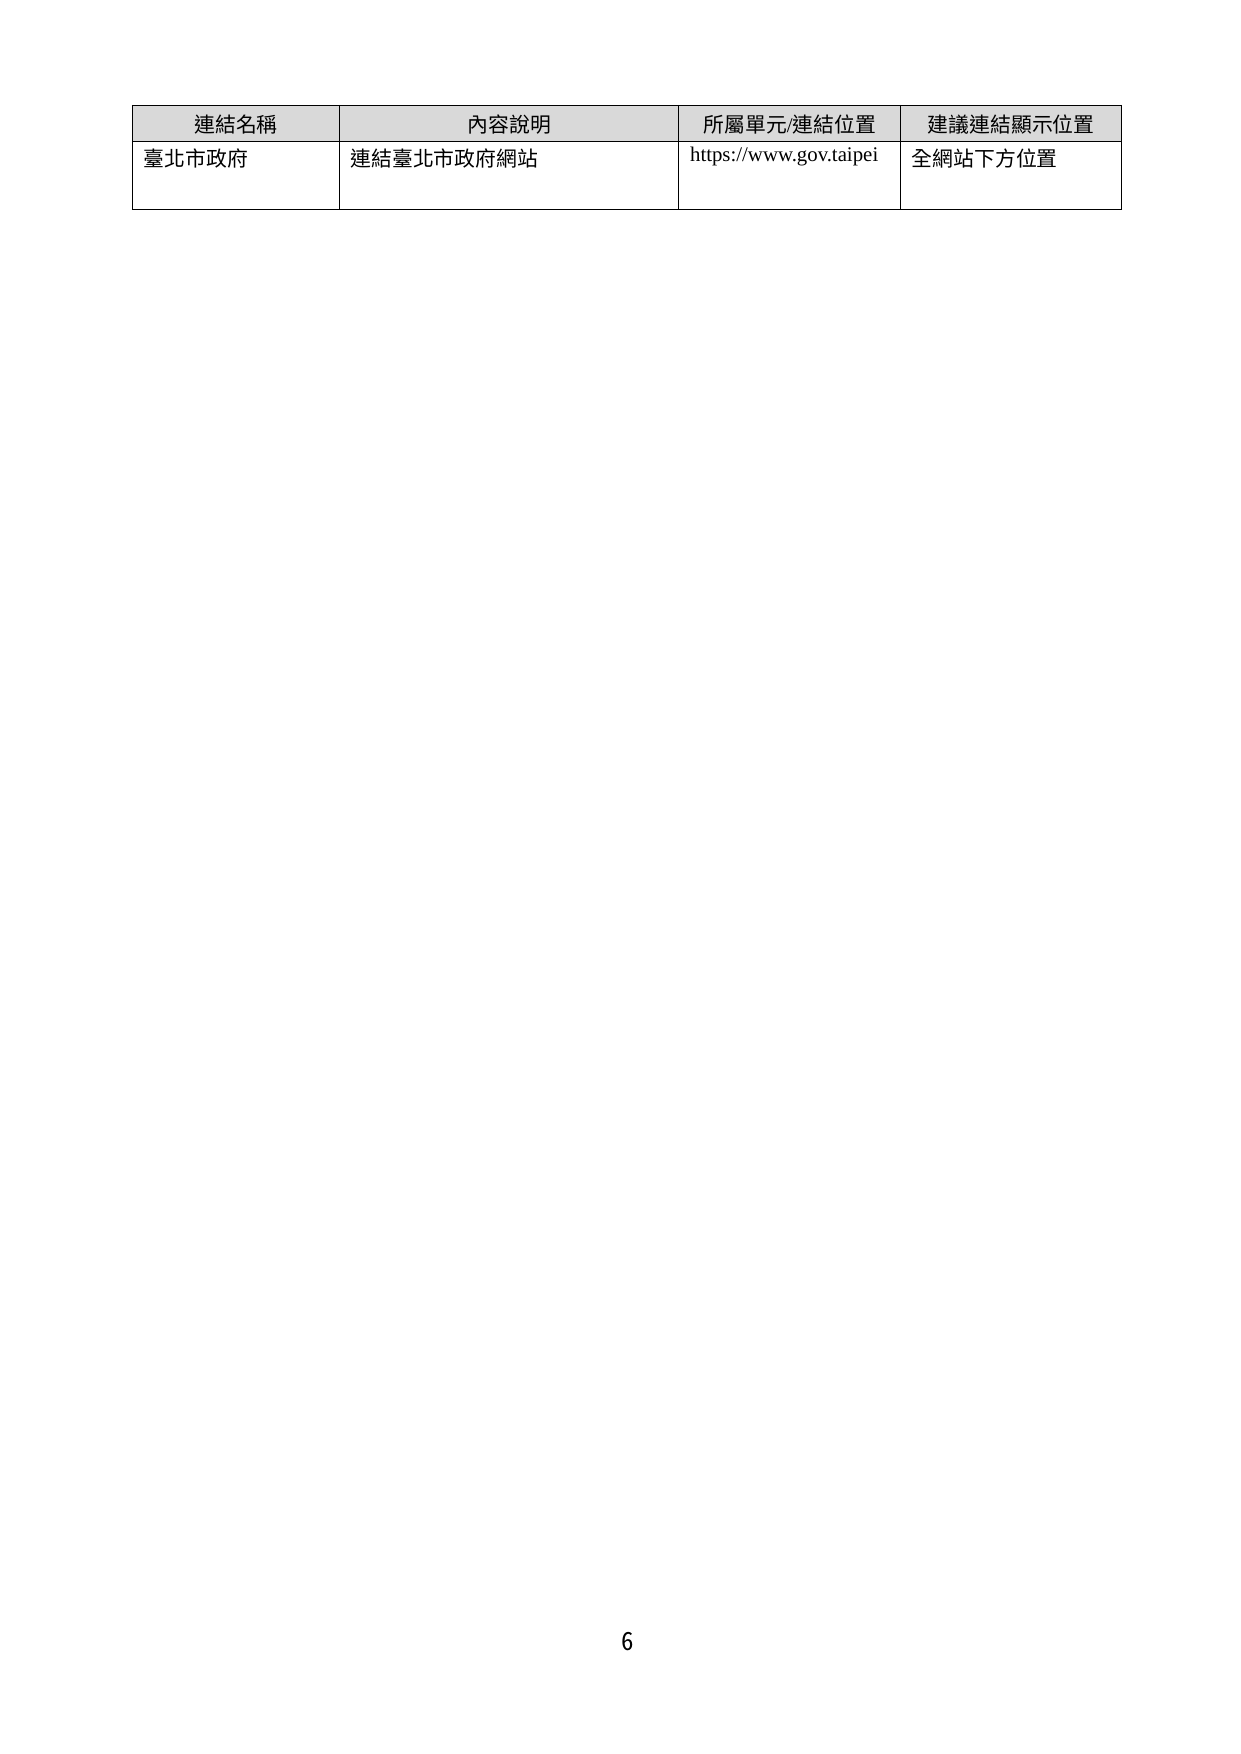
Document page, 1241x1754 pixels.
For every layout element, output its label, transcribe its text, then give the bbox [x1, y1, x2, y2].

table_cell 臺北市政府 [133, 142, 339, 208]
table_cell 全網站下方位置 [901, 142, 1121, 208]
table_header 建議連結顯示位置 [901, 106, 1121, 141]
table_cell 連結臺北市政府網站 [340, 142, 678, 208]
table_header 連結名稱 [133, 106, 339, 141]
table_cell https://www.gov.taipei [679, 142, 900, 208]
table_header 所屬單元/連結位置 [679, 106, 900, 141]
table_header 內容說明 [340, 106, 678, 141]
